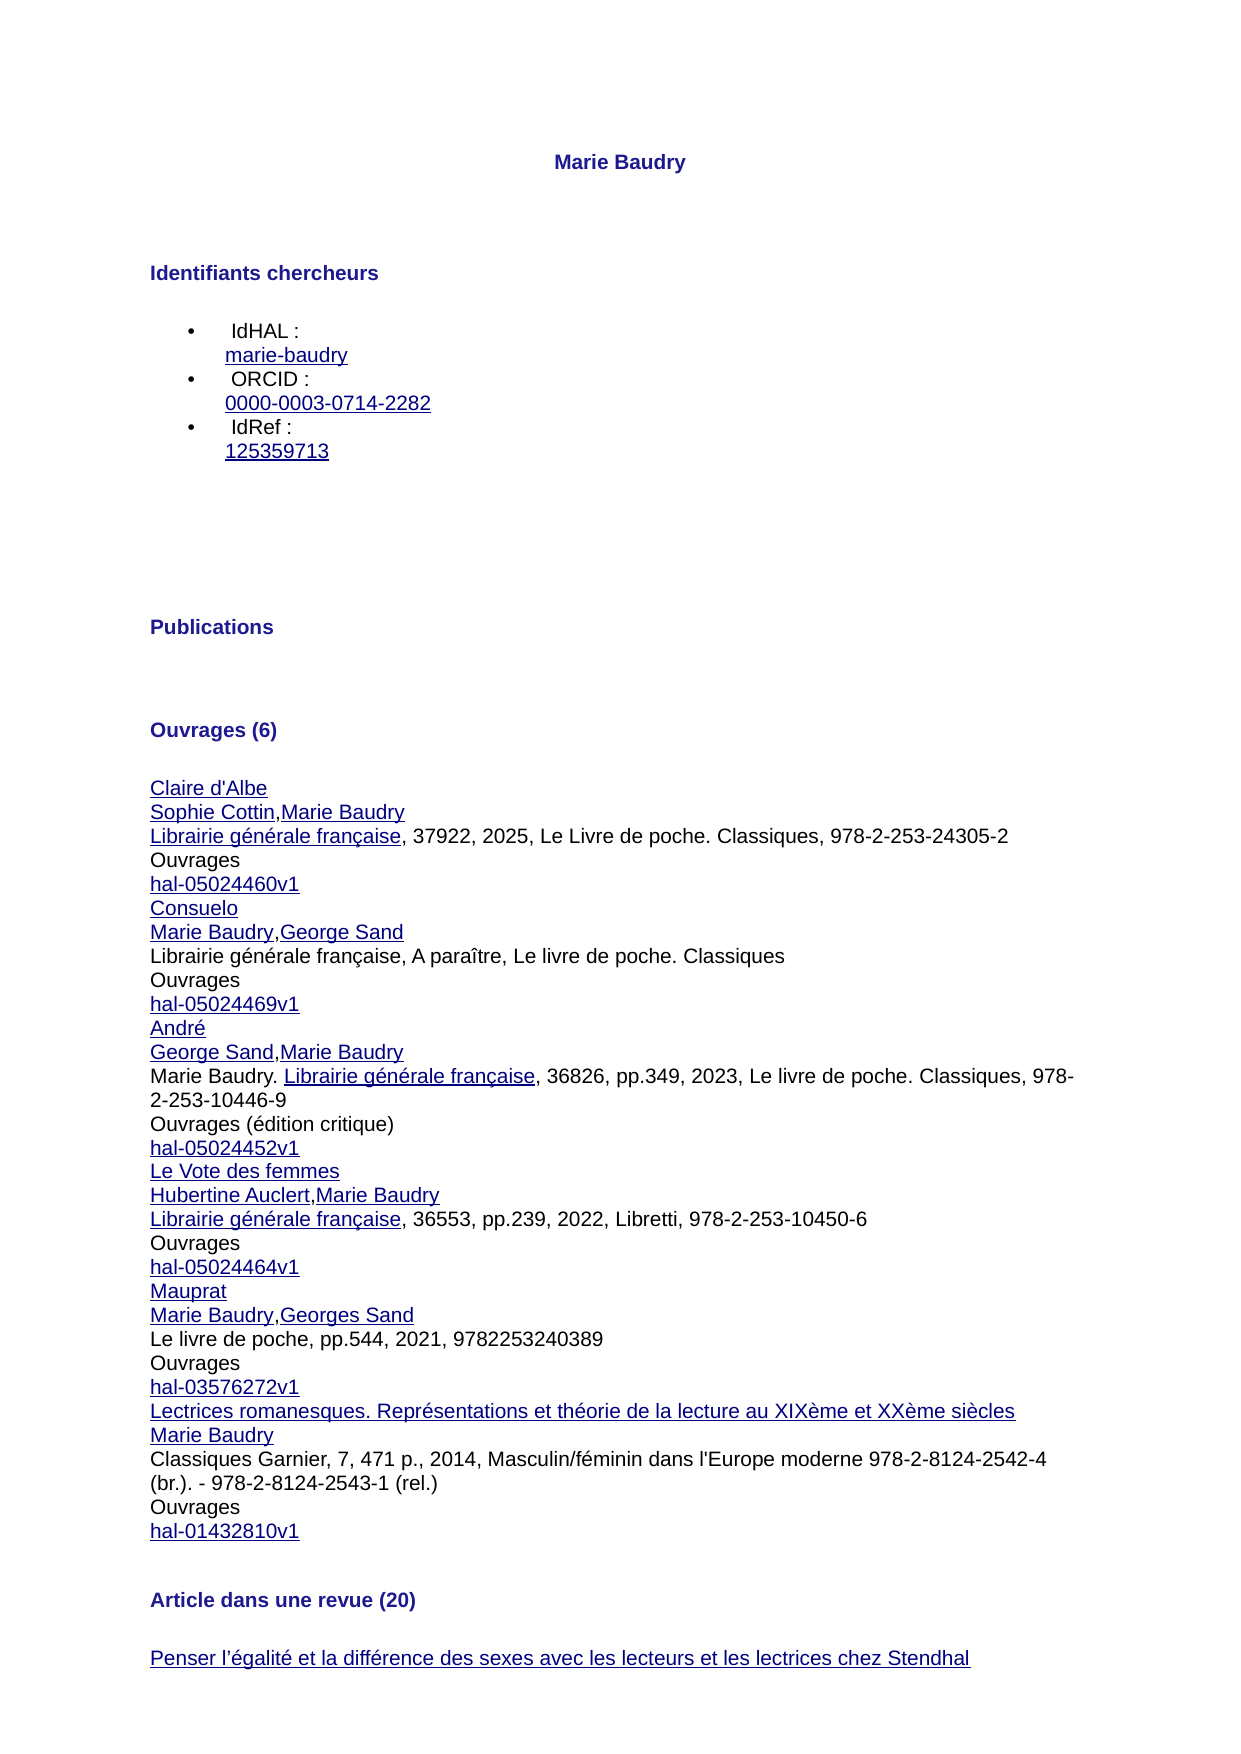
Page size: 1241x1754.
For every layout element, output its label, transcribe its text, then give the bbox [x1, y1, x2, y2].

subtitle Identifiants chercheurs [150, 260, 1090, 284]
list marie-baudry [187, 343, 1090, 367]
table_cell Mauprat Marie Baudry,Georges Sand Le livre de poche, pp.544, 2021, 9782253240389 Ouvrages hal-03576272v1 [150, 1279, 1090, 1399]
list 125359713 [187, 438, 1090, 462]
subtitle Ouvrages (6) [150, 718, 1090, 742]
subtitle Publications [150, 614, 1090, 638]
table_header Claire d'Albe Sophie Cottin,Marie Baudry Librairie générale française, 37922, 2025, Le Livre de poche. Classiques, 978-2-253-24305-2 Ouvrages hal-05024460v1 [150, 776, 1090, 896]
table_cell Lectrices romanesques. Représentations et théorie de la lecture au XIXème et XXème siècles Marie Baudry Classiques Garnier, 7, 471 p., 2014, Masculin/féminin dans l'Europe moderne 978-2-8124-2542-4 (br.). - 978-2-8124-2543-1 (rel.) Ouvrages hal-01432810v1 [150, 1399, 1090, 1543]
list 0000-0003-0714-2282 [187, 391, 1090, 414]
list ORCID : [187, 367, 1090, 391]
subtitle Article dans une revue (20) [150, 1587, 1090, 1611]
table_cell André George Sand,Marie Baudry Marie Baudry. Librairie générale française, 36826, pp.349, 2023, Le livre de poche. Classiques, 978-2-253-10446-9 Ouvrages (édition critique) hal-05024452v1 [150, 1016, 1090, 1159]
subtitle Marie Baudry [150, 150, 1090, 174]
list IdHAL : [187, 319, 1090, 343]
table_cell Consuelo Marie Baudry,George Sand Librairie générale française, A paraître, Le livre de poche. Classiques Ouvrages hal-05024469v1 [150, 896, 1090, 1016]
list IdRef : [187, 414, 1090, 438]
table_cell Le Vote des femmes Hubertine Auclert,Marie Baudry Librairie générale française, 36553, pp.239, 2022, Libretti, 978-2-253-10450-6 Ouvrages hal-05024464v1 [150, 1159, 1090, 1279]
table_header Penser l’égalité et la différence des sexes avec les lecteurs et les lectrices chez Stendhal [150, 1646, 1090, 1670]
